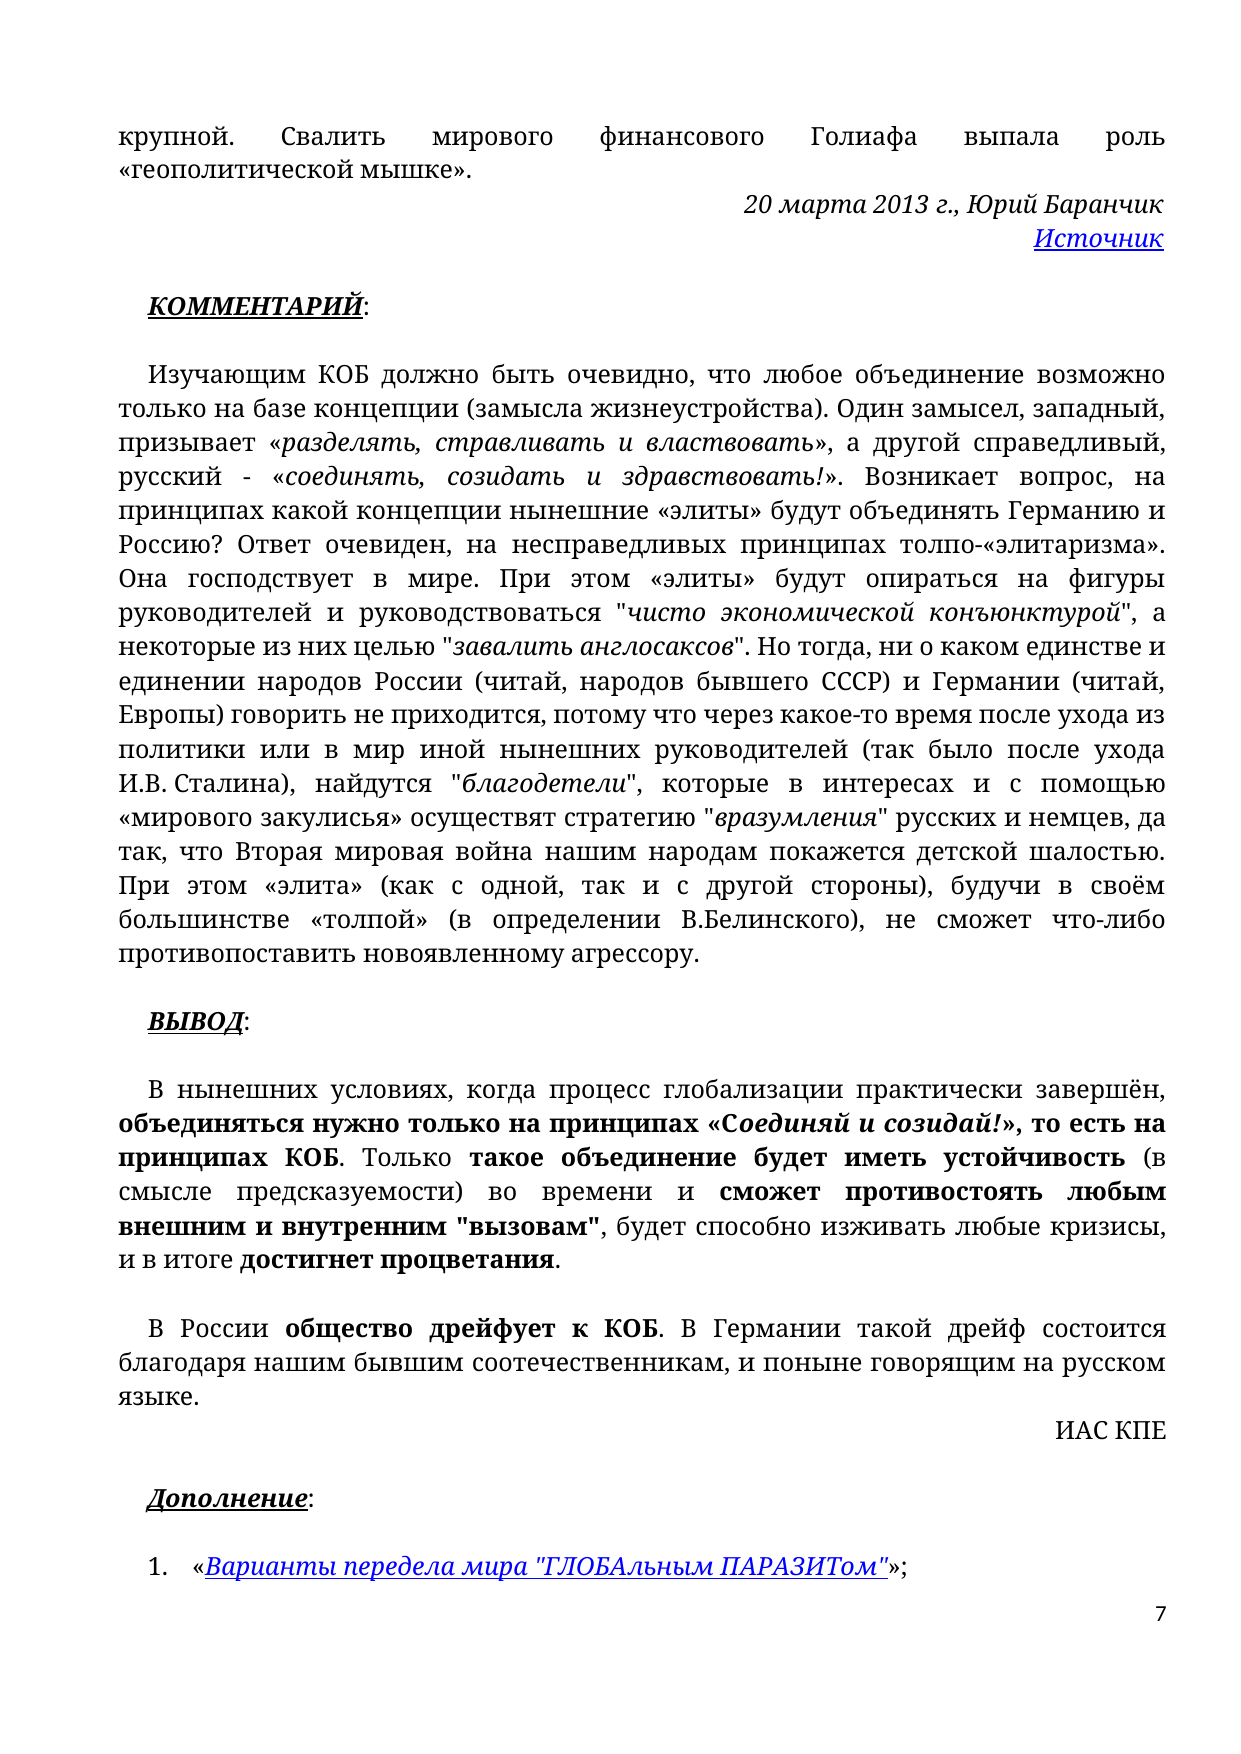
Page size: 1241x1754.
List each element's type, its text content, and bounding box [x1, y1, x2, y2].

text ИАС КПЕ [118, 1412, 1167, 1447]
text В нынешних условиях, когда процесс глобализации практически завершён, объединяться нужно только на принципах «Соединяй и созидай!», то есть на принципах КОБ. Только такое объединение будет иметь устойчивость (в смысле предсказуемости) во времени и сможет противостоять любым внешним и внутренним "вызовам", будет способно изживать любые кризисы, и в итоге достигнет процветания. [118, 1072, 1167, 1276]
text 1. «Варианты передела мира "ГЛОБАльным ПАРАЗИТом"»; [118, 1549, 1167, 1583]
text Изучающим КОБ должно быть очевидно, что любое объединение возможно только на базе концепции (замысла жизнеустройства). Один замысел, западный, призывает «разделять, стравливать и властвовать», а другой справедливый, русский - «соединять, созидать и здравствовать!». Возникает вопрос, на принципах какой концепции нынешние «элиты» будут объединять Германию и Россию? Ответ очевиден, на несправедливых принципах толпо-«элитаризма». Она господствует в мире. При этом «элиты» будут опираться на фигуры руководителей и руководствоваться "чисто экономической конъюнктурой", а некоторые из них целью "завалить англосаксов". Но тогда, ни о каком единстве и единении народов России (читай, народов бывшего СССР) и Германии (читай, Европы) говорить не приходится, потому что через какое-то время после ухода из политики или в мир иной нынешних руководителей (так было после ухода И.В. Сталина), найдутся "благодетели", которые в интересах и с помощью «мирового закулисья» осуществят стратегию "вразумления" русских и немцев, да так, что Вторая мировая война нашим народам покажется детской шалостью. При этом «элита» (как с одной, так и с другой стороны), будучи в своём большинстве «толпой» (в определении В.Белинского), не сможет что-либо противопоставить новоявленному агрессору. [118, 357, 1167, 970]
text КОММЕНТАРИЙ: [118, 288, 1167, 322]
text 20 марта 2013 г., Юрий Баранчик [118, 186, 1167, 220]
text Дополнение: [118, 1481, 1167, 1515]
text крупной. Свалить мирового финансового Голиафа выпала роль «геополитической мышке». [118, 118, 1167, 186]
text В России общество дрейфует к КОБ. В Германии такой дрейф состоится благодаря нашим бывшим соотечественникам, и поныне говорящим на русском языке. [118, 1310, 1167, 1412]
text Источник [118, 220, 1167, 254]
text ВЫВОД: [118, 1004, 1167, 1038]
